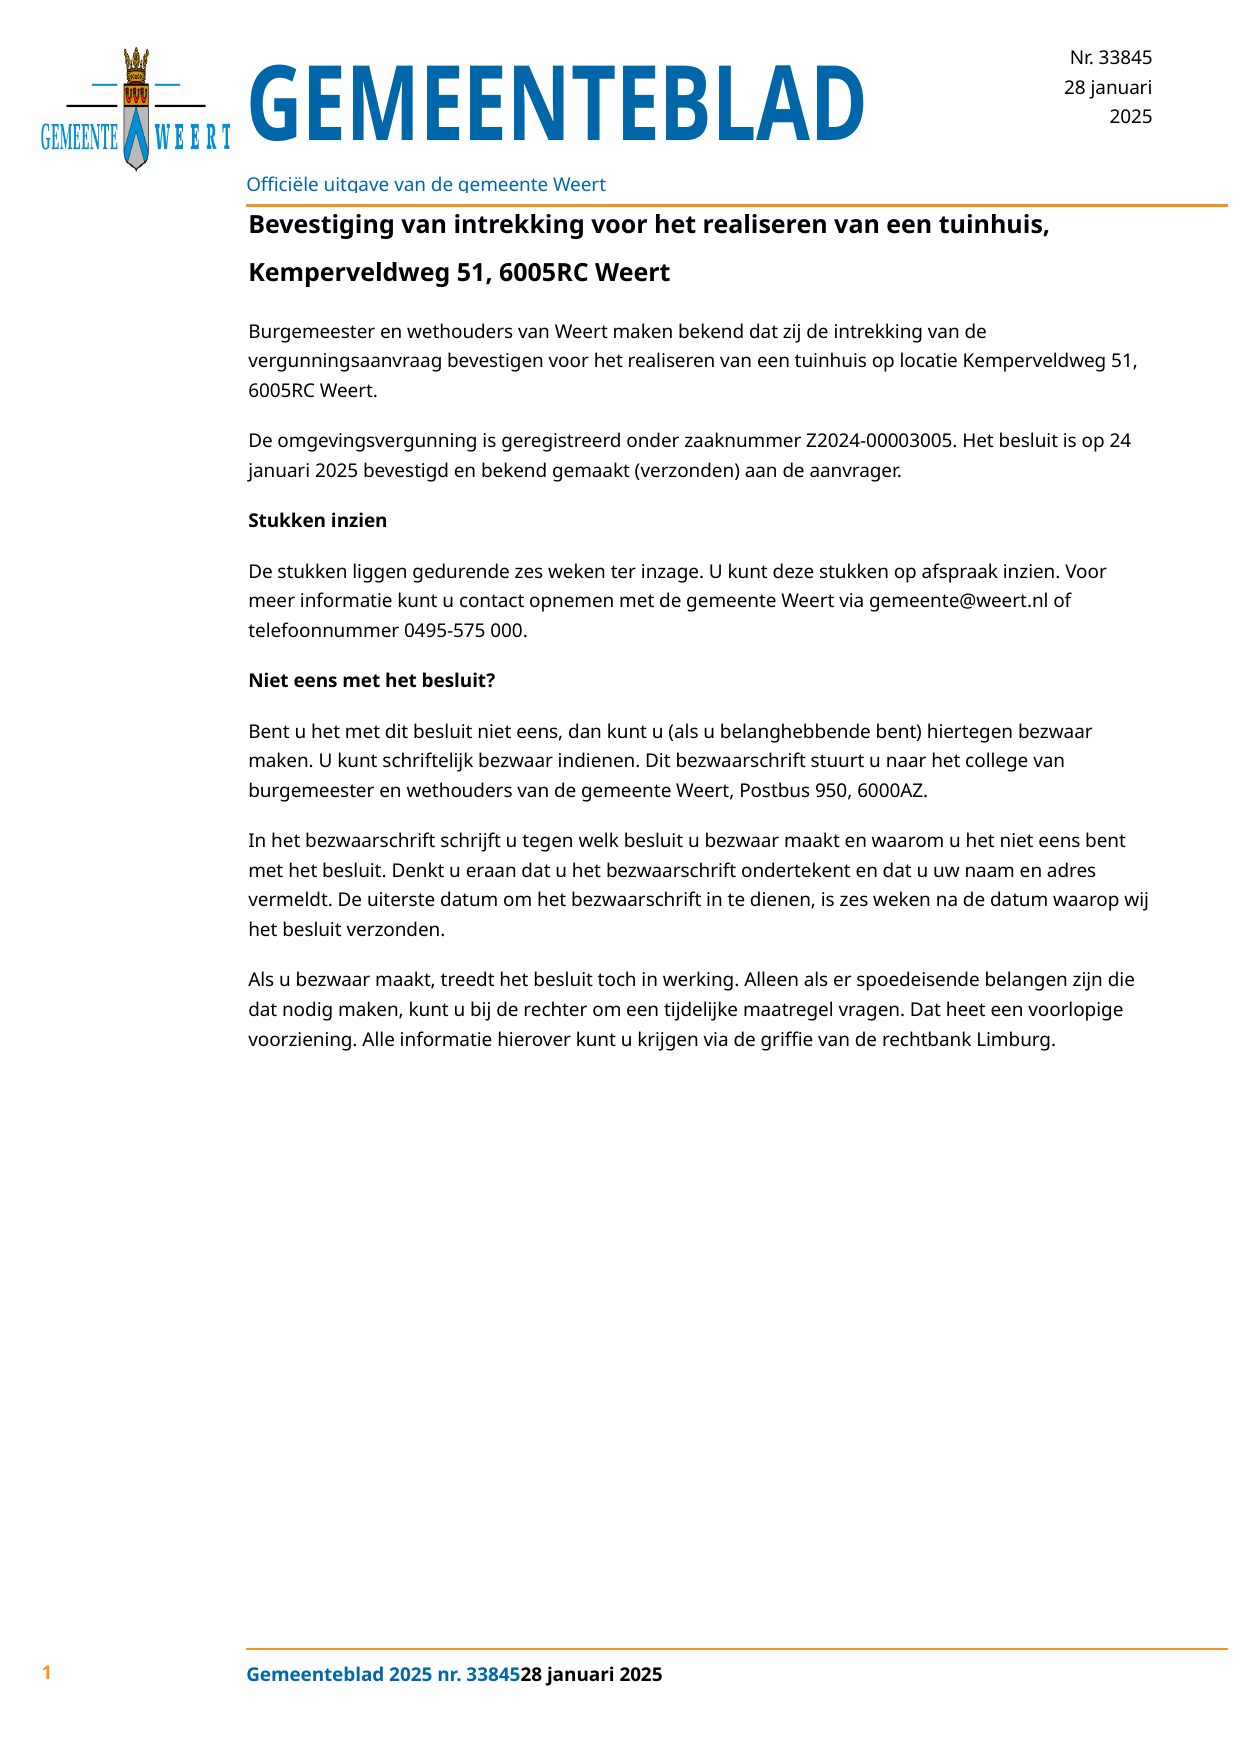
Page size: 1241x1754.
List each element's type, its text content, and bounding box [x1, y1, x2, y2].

text De stukken liggen gedurende zes weken ter inzage. U kunt deze stukken op afspraak inzien. Voor meer informatie kunt u contact opnemen met de gemeente Weert via gemeente@weert.nl of telefoonnummer 0495-575 000. [248, 558, 1152, 643]
text Bent u het met dit besluit niet eens, dan kunt u (als u belanghebbende bent) hiertegen bezwaar maken. U kunt schriftelijk bezwaar indienen. Dit bezwaarschrift stuurt u naar het college van burgemeester en wethouders van de gemeente Weert, Postbus 950, 6000AZ. [248, 718, 1152, 803]
picture [41, 47, 231, 172]
text Burgemeester en wethouders van Weert maken bekend dat zij de intrekking van de vergunningsaanvraag bevestigen voor het realiseren van een tuinhuis op locatie Kemperveldweg 51, 6005RC Weert. [248, 318, 1152, 403]
text Niet eens met het besluit? [248, 667, 1152, 693]
text In het bezwaarschrift schrijft u tegen welk besluit u bezwaar maakt en waarom u het niet eens bent met het besluit. Denkt u eraan dat u het bezwaarschrift ondertekent en dat u uw naam en adres vermeldt. De uiterste datum om het bezwaarschrift in te dienen, is zes weken na de datum waarop wij het besluit verzonden. [248, 827, 1152, 942]
text De omgevingsvergunning is geregistreerd onder zaaknummer Z2024-00003005. Het besluit is op 24 januari 2025 bevestigd en bekend gemaakt (verzonden) aan de aanvrager. [248, 427, 1152, 483]
text Bevestiging van intrekking voor het realiseren van een tuinhuis, Kemperveldweg 51, 6005RC Weert [248, 207, 1152, 288]
text Stukken inzien [248, 507, 1152, 533]
text Als u bezwaar maakt, treedt het besluit toch in werking. Alleen als er spoedeisende belangen zijn die dat nodig maken, kunt u bij de rechter om een tijdelijke maatregel vragen. Dat heet een voorlopige voorziening. Alle informatie hierover kunt u krijgen via de griffie van de rechtbank Limburg. [248, 967, 1152, 1052]
